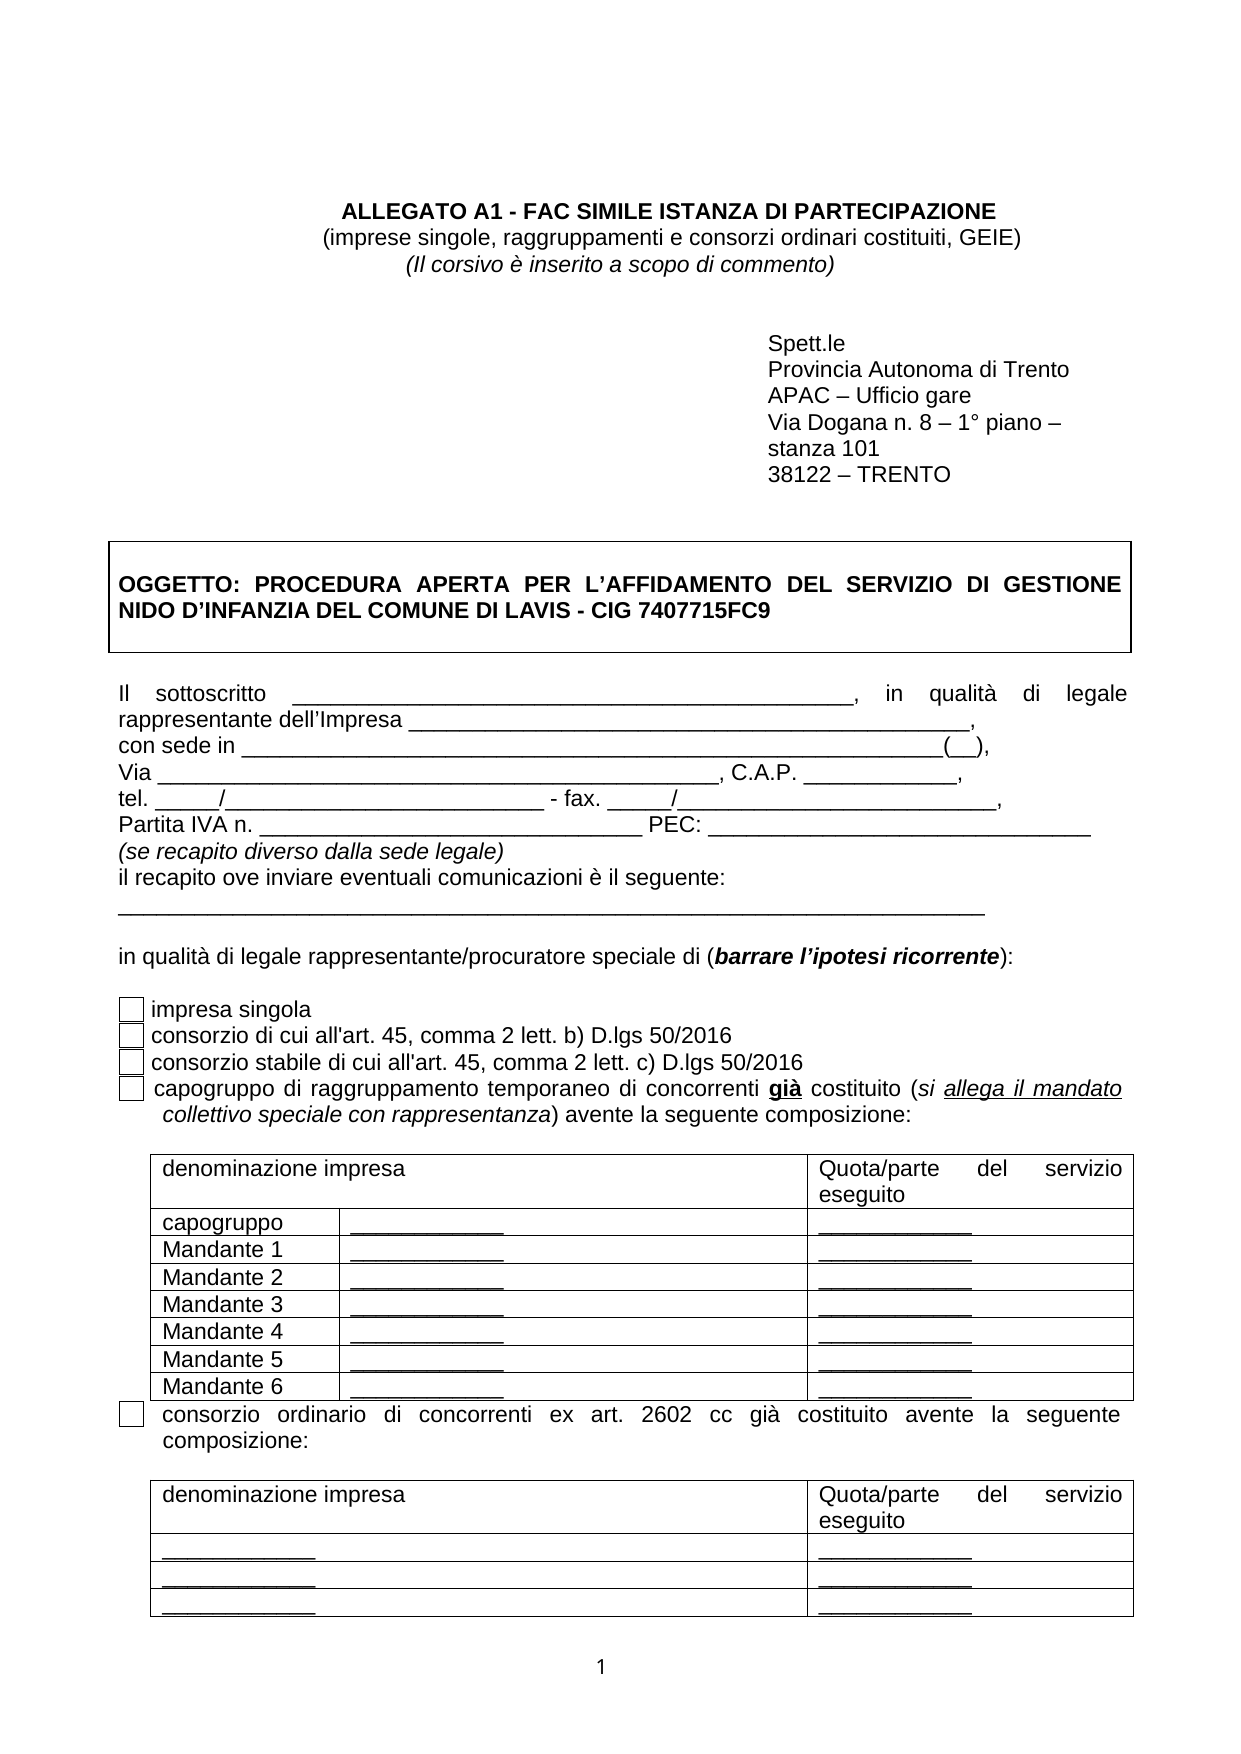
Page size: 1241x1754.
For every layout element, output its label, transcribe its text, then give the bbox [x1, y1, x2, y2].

text ____________________________________________________________________ [118, 890, 1122, 917]
table_cell ____________ [808, 1264, 1133, 1290]
table_cell Mandante 5 [151, 1346, 339, 1372]
table_cell Mandante 3 [151, 1291, 339, 1317]
text Via ____________________________________________, C.A.P. ____________, [118, 759, 1128, 785]
table_cell ____________ [340, 1264, 807, 1290]
text con sede in _______________________________________________________(__), [118, 732, 1128, 759]
table_cell ____________ [808, 1534, 1133, 1561]
table_cell ____________ [808, 1209, 1133, 1235]
table_header Quota/parte del servizio eseguito [808, 1481, 1133, 1533]
text Provincia Autonoma di Trento [768, 356, 1122, 382]
table_cell ____________ [340, 1291, 807, 1317]
table_cell ____________ [808, 1236, 1133, 1262]
table_header denominazione impresa [151, 1481, 807, 1533]
table_cell Mandante 1 [151, 1236, 339, 1262]
text APAC – Ufficio gare [768, 382, 1122, 409]
text (se recapito diverso dalla sede legale) [118, 838, 1122, 864]
subtitle Via Dogana n. 8 – 1° piano – stanza 101 [768, 409, 1122, 461]
text consorzio ordinario di concorrenti ex art. 2602 cc già costituito avente la seguente composizione: [118, 1401, 1122, 1453]
text capogruppo di raggruppamento temporaneo di concorrenti già costituito (si allega il mandato collettivo speciale con rappresentanza) avente la seguente composizione: [118, 1075, 1122, 1128]
table_cell ____________ [340, 1236, 807, 1262]
table_cell ____________ [340, 1318, 807, 1345]
table_cell ____________ [151, 1534, 807, 1561]
text ALLEGATO A1 - FAC SIMILE ISTANZA DI PARTECIPAZIONE [118, 198, 1226, 224]
text Il sottoscritto ____________________________________________, in qualità di legale rappresentante dell’Impresa ____________________________________________, [118, 679, 1128, 732]
text tel. _____/_________________________ - fax. _____/_________________________, [118, 785, 1128, 811]
table_cell ____________ [808, 1562, 1133, 1588]
table_cell Mandante 6 [151, 1373, 339, 1399]
table_cell ____________ [151, 1589, 807, 1616]
table_header Quota/parte del servizio eseguito [808, 1155, 1133, 1208]
text (Il corsivo è inserito a scopo di commento) [118, 251, 1122, 277]
table_cell Mandante 4 [151, 1318, 339, 1345]
table_cell ____________ [340, 1373, 807, 1399]
table_cell ____________ [808, 1291, 1133, 1317]
text (imprese singole, raggruppamenti e consorzi ordinari costituiti, GEIE) [118, 224, 1226, 251]
table_cell ____________ [808, 1589, 1133, 1616]
table_header denominazione impresa [151, 1155, 807, 1208]
table_cell capogruppo [151, 1209, 339, 1235]
table_cell ____________ [340, 1209, 807, 1235]
table_cell ____________ [340, 1346, 807, 1372]
text impresa singola [118, 996, 1122, 1022]
text in qualità di legale rappresentante/procuratore speciale di (barrare l’ipotesi ricorrente): [118, 943, 1122, 969]
table_cell ____________ [808, 1346, 1133, 1372]
table_cell ____________ [151, 1562, 807, 1588]
table_cell ____________ [808, 1373, 1133, 1399]
text OGGETTO: PROCEDURA APERTA PER L’AFFIDAMENTO DEL SERVIZIO DI GESTIONE NIDO D’INFANZIA DEL COMUNE DI LAVIS - CIG 7407715FC9 [118, 571, 1122, 623]
text il recapito ove inviare eventuali comunicazioni è il seguente: [118, 864, 1122, 890]
table_cell Mandante 2 [151, 1264, 339, 1290]
table_cell ____________ [808, 1318, 1133, 1345]
subtitle Spett.le [768, 330, 1122, 356]
text consorzio di cui all'art. 45, comma 2 lett. b) D.lgs 50/2016 [118, 1022, 1122, 1048]
text consorzio stabile di cui all'art. 45, comma 2 lett. c) D.lgs 50/2016 [118, 1048, 1122, 1075]
subtitle 38122 – TRENTO [768, 461, 1122, 488]
text Partita IVA n. ______________________________ PEC: ______________________________ [118, 811, 1128, 838]
